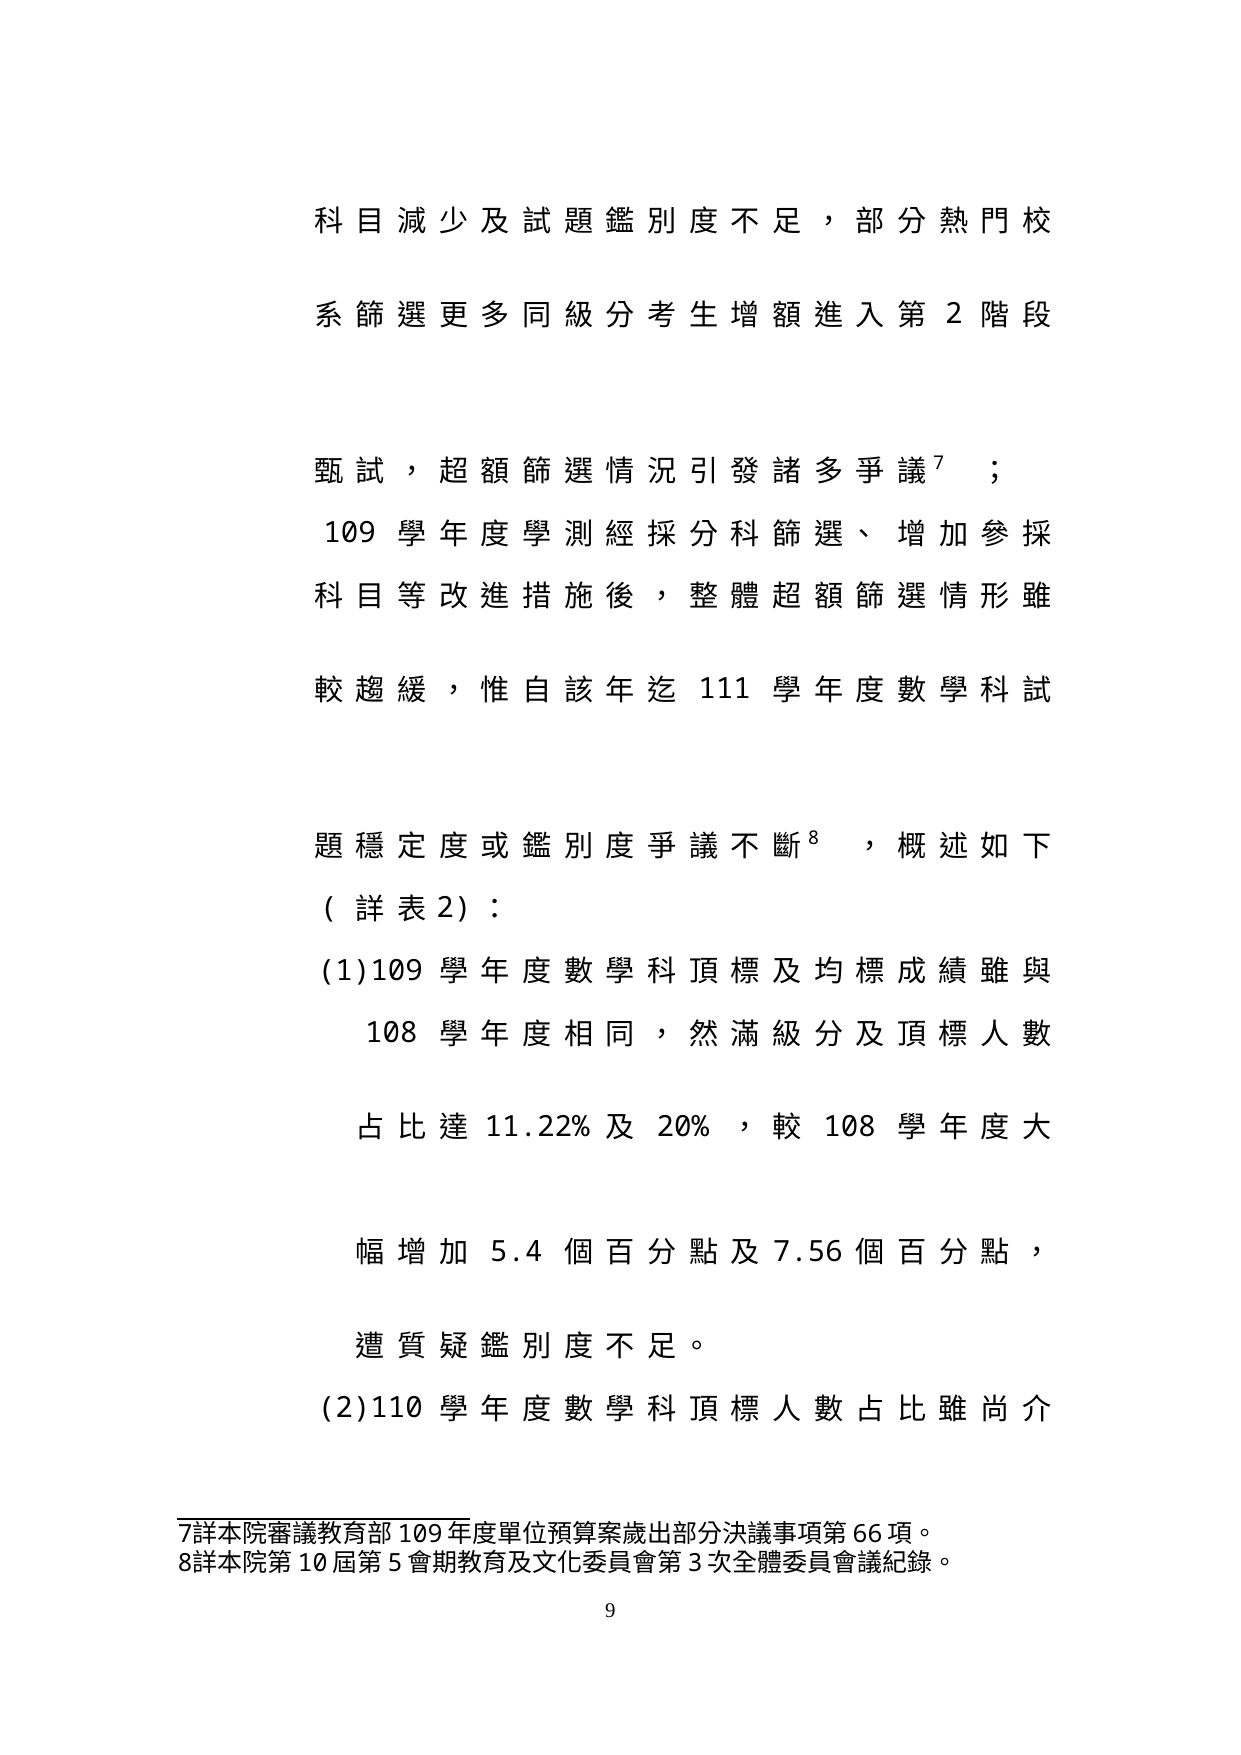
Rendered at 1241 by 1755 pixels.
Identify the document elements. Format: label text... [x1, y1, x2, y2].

text 詳本院審議教育部109年度單位預算案歲出部分決議事項第66項。 [177, 1519, 1063, 1548]
text 詳本院第10屆第5會期教育及文化委員會第3次全體委員會議紀錄。 [177, 1548, 1063, 1577]
text (1)109學年度數學科頂標及均標成績雖與108學年度相同，然滿級分及頂標人數占比達11.22%及20%，較108學年度大幅增加5.4個百分點及7.56個百分點，遭質疑鑑別度不足。 [301, 927, 1058, 1365]
text (2)110學年度數學科頂標人數占比雖尚介 [301, 1365, 1058, 1427]
text 科目減少及試題鑑別度不足，部分熱門校系篩選更多同級分考生增額進入第2階段甄試，超額篩選情況引發諸多爭議；109學年度學測經採分科篩選、增加參採科目等改進措施後，整體超額篩選情形雖較趨緩，惟自該年迄111學年度數學科試題穩定度或鑑別度爭議不斷，概述如下(詳表2)： [271, 177, 1058, 927]
